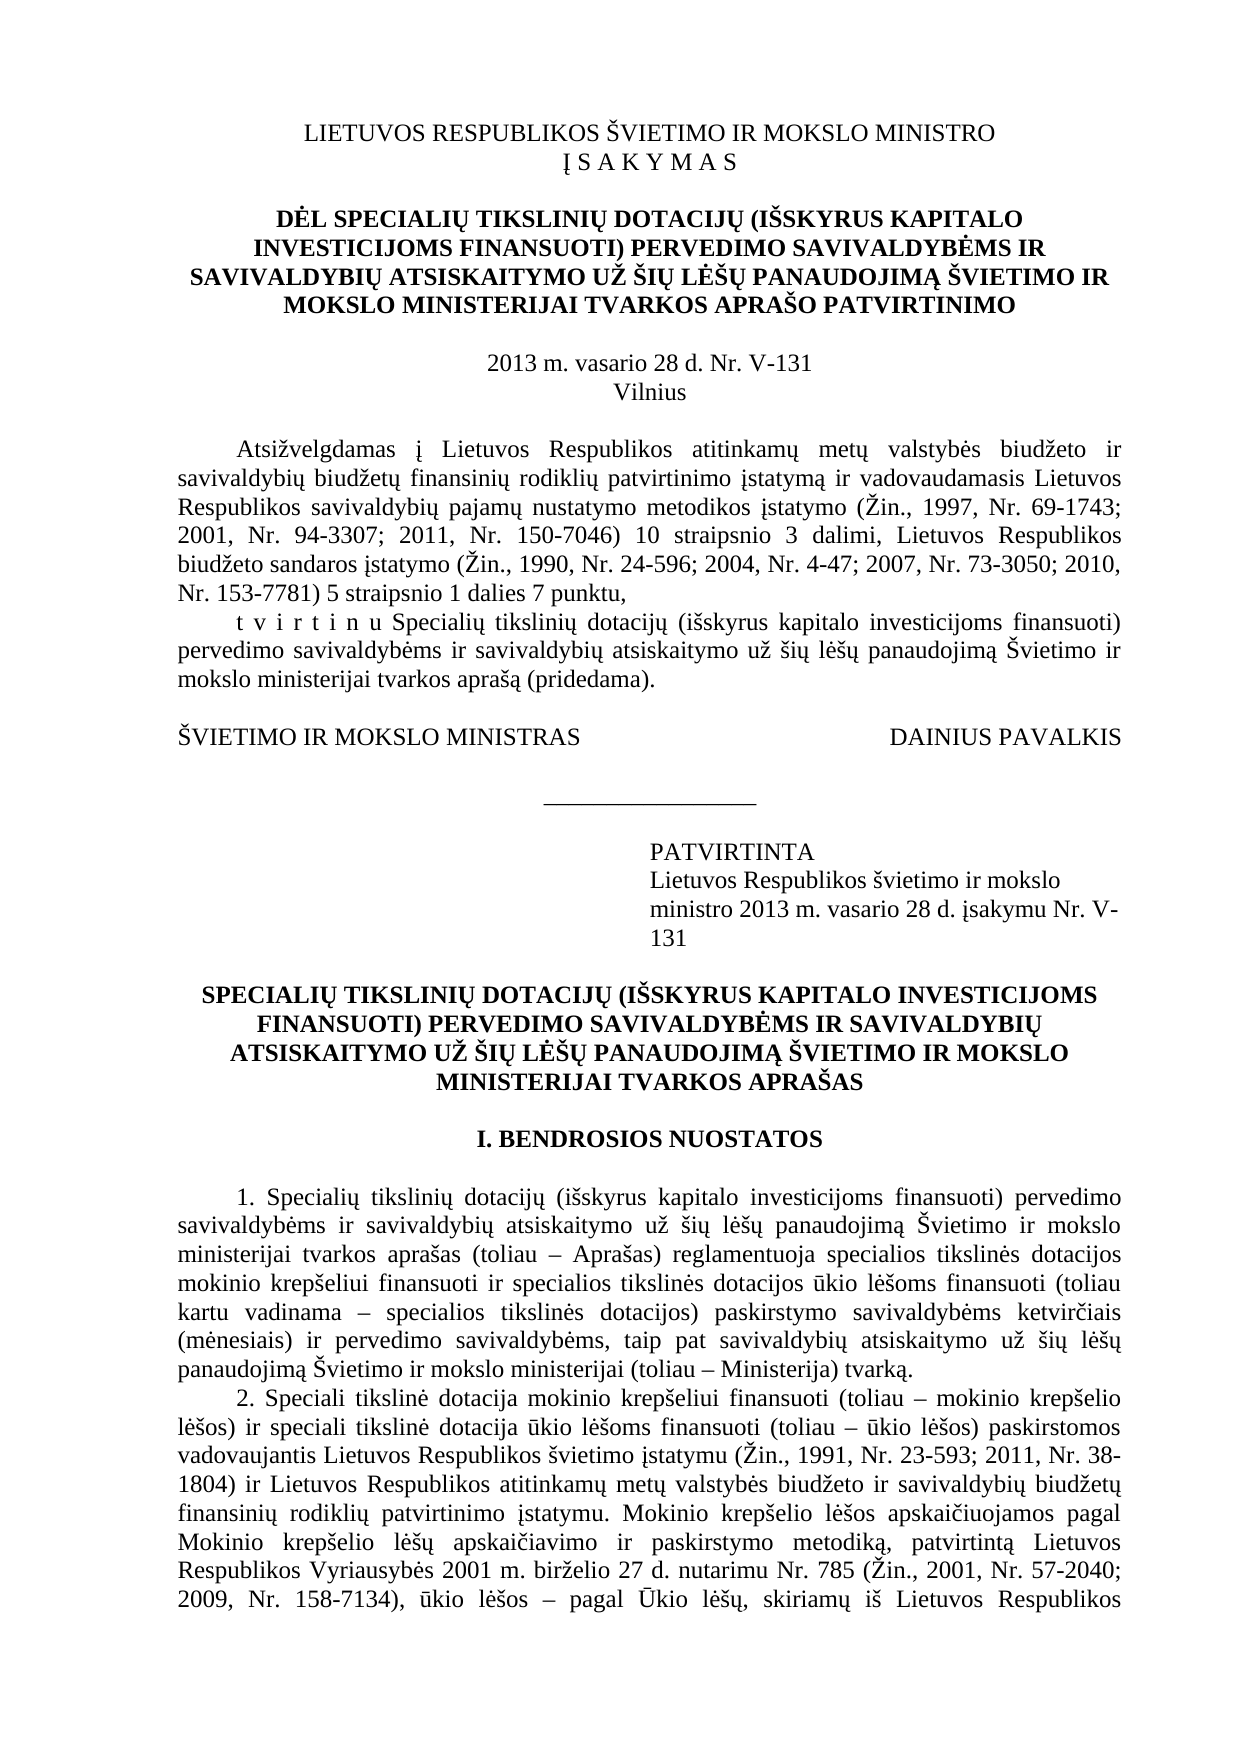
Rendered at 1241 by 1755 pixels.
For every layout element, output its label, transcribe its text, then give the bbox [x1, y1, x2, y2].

text Atsižvelgdamas į Lietuvos Respublikos atitinkamų metų valstybės biudžeto ir savivaldybių biudžetų finansinių rodiklių patvirtinimo įstatymą ir vadovaudamasis Lietuvos Respublikos savivaldybių pajamų nustatymo metodikos įstatymo (Žin., 1997, Nr. 69-1743; 2001, Nr. 94-3307; 2011, Nr. 150-7046) 10 straipsnio 3 dalimi, Lietuvos Respublikos biudžeto sandaros įstatymo (Žin., 1990, Nr. 24-596; 2004, Nr. 4-47; 2007, Nr. 73-3050; 2010, Nr. 153-7781) 5 straipsnio 1 dalies 7 punktu, [177, 434, 1122, 607]
text Vilnius [177, 377, 1122, 406]
text Specialių tikslinių dotacijų (IŠSKYRUS KAPITALO INVESTICIJOMS FINANSUOTI) pervedimo savivaldybėms ir savivaldybių atsiskaitymo už šių lėšų PAnaudojimą Švietimo ir mokslo ministerijai TVARKOS APRAŠAS [177, 981, 1122, 1096]
text 2013 m. vasario 28 d. Nr. V-131 [177, 348, 1122, 377]
text DĖL Specialių tikslinių dotacijų (IŠSKYRUS KAPITALO INVESTICIJOMS FINANSUOTI) pervedimo savivaldybėms IR savivaldybių atsiskaitymo už šių lėšų PAnaudojimą Švietimo ir mokslo ministerijai tvarkos aprašo patvirtinimo [177, 204, 1122, 319]
text Lietuvos Respublikos švietimo ir mokslo ministro 2013 m. vasario 28 d. įsakymu Nr. V-131 [649, 866, 1122, 952]
text _________________ [177, 779, 1122, 808]
text I. BENDROSIOS NUOSTATOS [177, 1124, 1122, 1153]
text PATVIRTINTA [649, 837, 1122, 866]
text 2. Speciali tikslinė dotacija mokinio krepšeliui finansuoti (toliau – mokinio krepšelio lėšos) ir speciali tikslinė dotacija ūkio lėšoms finansuoti (toliau – ūkio lėšos) paskirstomos vadovaujantis Lietuvos Respublikos švietimo įstatymu (Žin., 1991, Nr. 23-593; 2011, Nr. 38-1804) ir Lietuvos Respublikos atitinkamų metų valstybės biudžeto ir savivaldybių biudžetų finansinių rodiklių patvirtinimo įstatymu. Mokinio krepšelio lėšos apskaičiuojamos pagal Mokinio krepšelio lėšų apskaičiavimo ir paskirstymo metodiką, patvirtintą Lietuvos Respublikos Vyriausybės 2001 m. birželio 27 d. nutarimu Nr. 785 (Žin., 2001, Nr. 57-2040; 2009, Nr. 158-7134), ūkio lėšos – pagal Ūkio lėšų, skiriamų iš Lietuvos Respublikos [177, 1383, 1122, 1613]
text 1. Specialių tikslinių dotacijų (išskyrus kapitalo investicijoms finansuoti) pervedimo savivaldybėms ir savivaldybių atsiskaitymo už šių lėšų panaudojimą Švietimo ir mokslo ministerijai tvarkos aprašas (toliau – Aprašas) reglamentuoja specialios tikslinės dotacijos mokinio krepšeliui finansuoti ir specialios tikslinės dotacijos ūkio lėšoms finansuoti (toliau kartu vadinama – specialios tikslinės dotacijos) paskirstymo savivaldybėms ketvirčiais (mėnesiais) ir pervedimo savivaldybėms, taip pat savivaldybių atsiskaitymo už šių lėšų panaudojimą Švietimo ir mokslo ministerijai (toliau – Ministerija) tvarką. [177, 1182, 1122, 1383]
text t v i r t i n u Specialių tikslinių dotacijų (išskyrus kapitalo investicijoms finansuoti) pervedimo savivaldybėms ir savivaldybių atsiskaitymo už šių lėšų panaudojimą Švietimo ir mokslo ministerijai tvarkos aprašą (pridedama). [177, 607, 1122, 693]
text LIETUVOS RESPUBLIKOS ŠVIETIMO IR MOKSLO MINISTRO [177, 118, 1122, 147]
text Į S A K Y M A S [177, 147, 1122, 176]
text Švietimo ir mokslo ministras Dainius Pavalkis [177, 722, 1122, 751]
